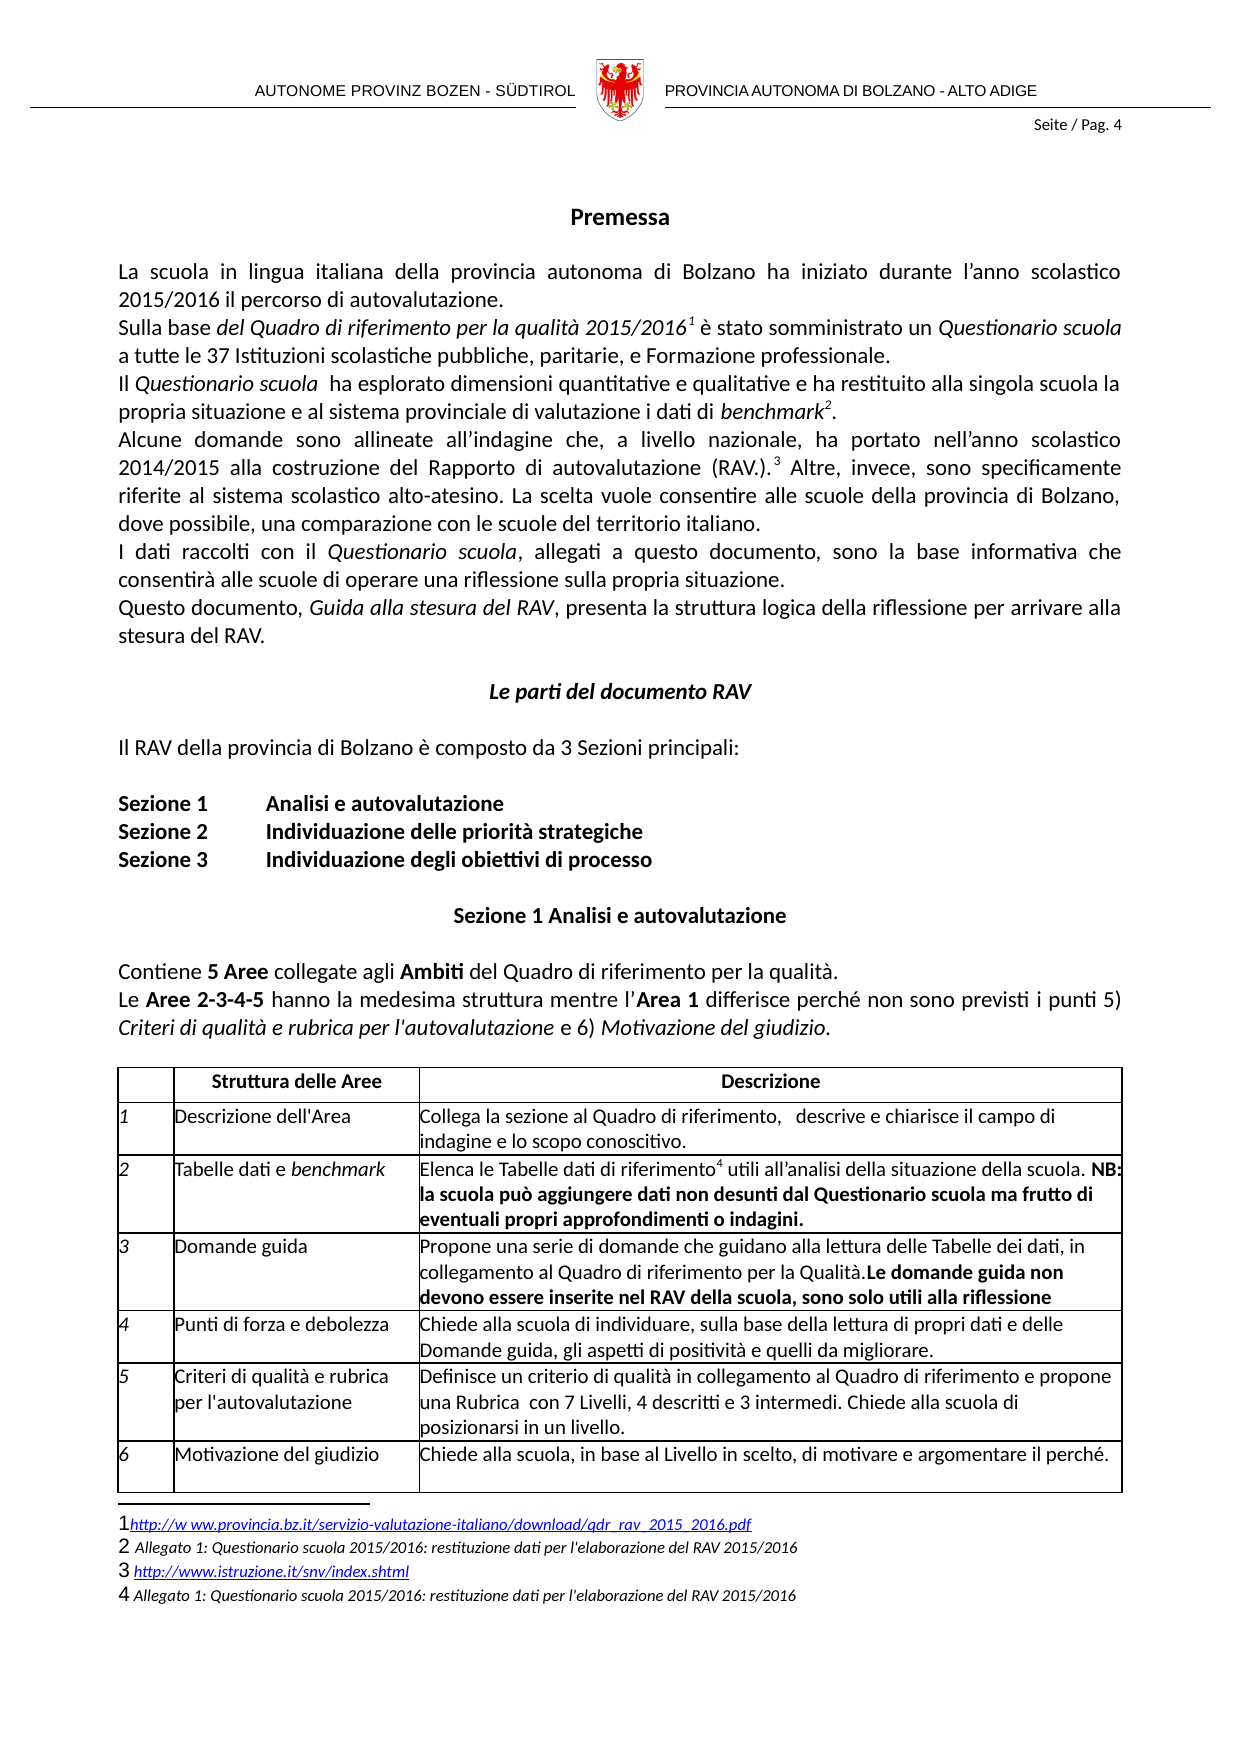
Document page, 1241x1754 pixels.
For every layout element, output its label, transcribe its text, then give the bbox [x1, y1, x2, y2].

table_cell Elenca le Tabelle dati di riferimento utili all’analisi della situazione della scuola. NB: la scuola può aggiungere dati non desunti dal Questionario scuola ma frutto di eventuali propri approfondimenti o indagini. [420, 1156, 1121, 1232]
table_header Descrizione [420, 1068, 1121, 1102]
table_cell Tabelle dati e benchmark [175, 1156, 419, 1232]
text Il Questionario scuola ha esplorato dimensioni quantitative e qualitative e ha restituito alla singola scuola la propria situazione e al sistema provinciale di valutazione i dati di benchmark. [118, 369, 1122, 425]
text Contiene 5 Aree collegate agli Ambiti del Quadro di riferimento per la qualità. [118, 957, 1122, 985]
text Sulla base del Quadro di riferimento per la qualità 2015/2016 è stato somministrato un Questionario scuola a tutte le 37 Istituzioni scolastiche pubbliche, paritarie, e Formazione professionale. [118, 313, 1122, 369]
text Allegato 1: Questionario scuola 2015/2016: restituzione dati per l'elaborazione del RAV 2015/2016 [118, 1534, 1122, 1558]
text http://w ww.provincia.bz.it/servizio-valutazione-italiano/download/qdr_rav_2015_2016.pdf [118, 1510, 1122, 1534]
picture [596, 59, 644, 121]
table_cell 2 [119, 1156, 173, 1232]
text Alcune domande sono allineate all’indagine che, a livello nazionale, ha portato nell’anno scolastico 2014/2015 alla costruzione del Rapporto di autovalutazione (RAV.). Altre, invece, sono specificamente riferite al sistema scolastico alto-atesino. La scelta vuole consentire alle scuole della provincia di Bolzano, dove possibile, una comparazione con le scuole del territorio italiano. [118, 425, 1122, 537]
text Sezione 2 Individuazione delle priorità strategiche [118, 817, 1122, 845]
text I dati raccolti con il Questionario scuola, allegati a questo documento, sono la base informativa che consentirà alle scuole di operare una riflessione sulla propria situazione. [118, 537, 1122, 593]
table_cell Definisce un criterio di qualità in collegamento al Quadro di riferimento e propone una Rubrica con 7 Livelli, 4 descritti e 3 intermedi. Chiede alla scuola di posizionarsi in un livello. [420, 1364, 1121, 1440]
text Questo documento, Guida alla stesura del RAV, presenta la struttura logica della riflessione per arrivare alla stesura del RAV. [118, 593, 1122, 649]
table_cell Chiede alla scuola di individuare, sulla base della lettura di propri dati e delle Domande guida, gli aspetti di positività e quelli da migliorare. [420, 1311, 1121, 1362]
table_header Struttura delle Aree [175, 1068, 419, 1102]
text Il RAV della provincia di Bolzano è composto da 3 Sezioni principali: [118, 733, 1122, 761]
text Sezione 3 Individuazione degli obiettivi di processo [118, 845, 1122, 873]
table_cell 3 [119, 1234, 173, 1310]
text La scuola in lingua italiana della provincia autonoma di Bolzano ha iniziato durante l’anno scolastico 2015/2016 il percorso di autovalutazione. [118, 257, 1122, 313]
table_cell Collega la sezione al Quadro di riferimento, descrive e chiarisce il campo di indagine e lo scopo conoscitivo. [420, 1103, 1121, 1154]
text Le parti del documento RAV [118, 677, 1122, 705]
table_cell 4 [119, 1311, 173, 1362]
table_cell Punti di forza e debolezza [175, 1311, 419, 1362]
table_cell 1 [119, 1103, 173, 1154]
table_cell 5 [119, 1364, 173, 1440]
table_cell Descrizione dell'Area [175, 1103, 419, 1154]
table_cell Domande guida [175, 1234, 419, 1310]
text Le Aree 2-3-4-5 hanno la medesima struttura mentre l’Area 1 differisce perché non sono previsti i punti 5) Criteri di qualità e rubrica per l'autovalutazione e 6) Motivazione del giudizio. [118, 985, 1122, 1041]
table_cell 6 [119, 1442, 173, 1492]
table_cell Chiede alla scuola, in base al Livello in scelto, di motivare e argomentare il perché. [420, 1442, 1121, 1492]
text Sezione 1 Analisi e autovalutazione [118, 901, 1122, 929]
text http://www.istruzione.it/snv/index.shtml [118, 1558, 1122, 1582]
table_header [119, 1068, 173, 1102]
table_cell Motivazione del giudizio [175, 1442, 419, 1492]
text Sezione 1 Analisi e autovalutazione [118, 789, 1122, 817]
text Premessa [118, 201, 1122, 231]
table_cell Propone una serie di domande che guidano alla lettura delle Tabelle dei dati, in collegamento al Quadro di riferimento per la Qualità.Le domande guida non devono essere inserite nel RAV della scuola, sono solo utili alla riflessione [420, 1234, 1121, 1310]
table_cell Criteri di qualità e rubrica per l'autovalutazione [175, 1364, 419, 1440]
